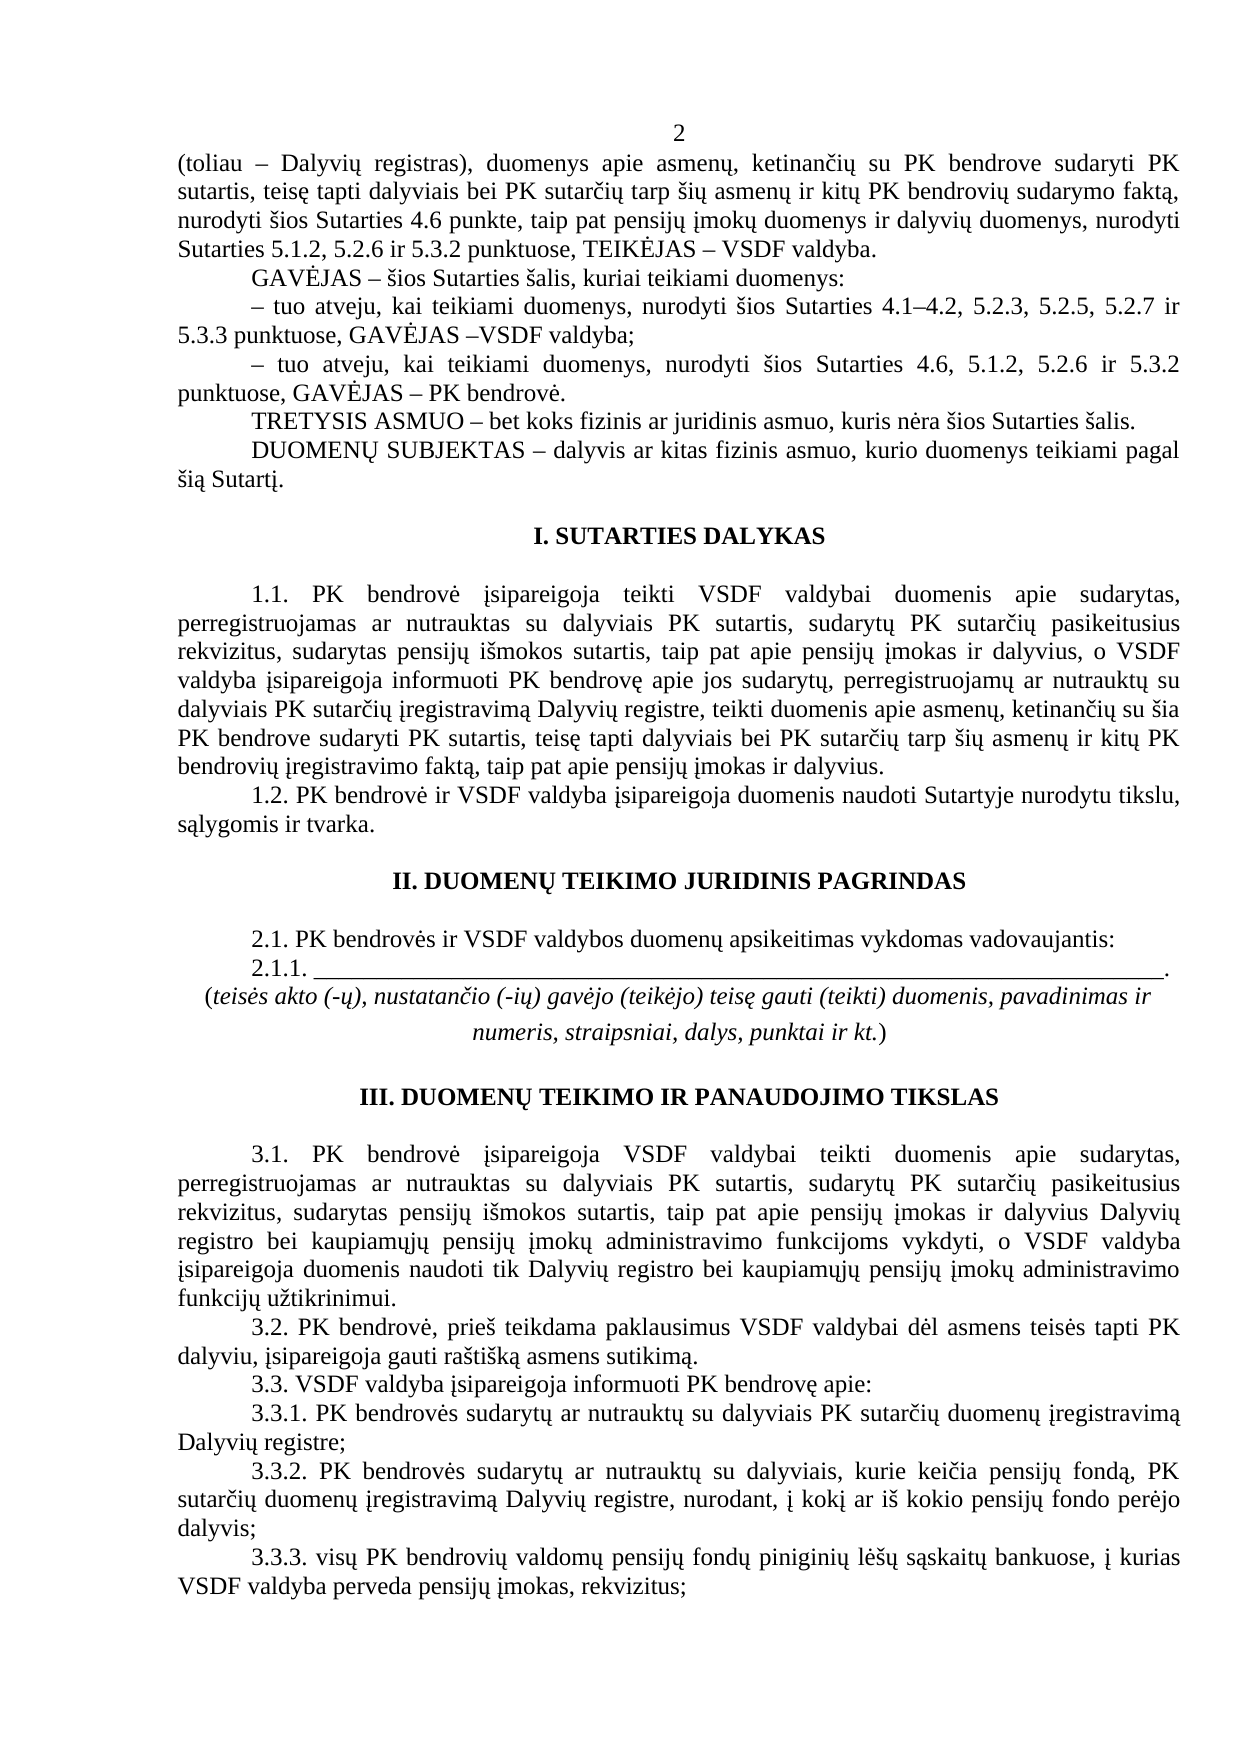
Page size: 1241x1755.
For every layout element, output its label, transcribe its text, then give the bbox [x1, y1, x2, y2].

text 1.2. PK bendrovė ir VSDF valdyba įsipareigoja duomenis naudoti Sutartyje nurodytu tikslu, sąlygomis ir tvarka. [177, 780, 1181, 838]
text DUOMENŲ SUBJEKTAS – dalyvis ar kitas fizinis asmuo, kurio duomenys teikiami pagal šią Sutartį. [177, 435, 1181, 493]
text GAVĖJAS – šios Sutarties šalis, kuriai teikiami duomenys: [177, 263, 1181, 291]
text 3.2. PK bendrovė, prieš teikdama paklausimus VSDF valdybai dėl asmens teisės tapti PK dalyviu, įsipareigoja gauti raštišką asmens sutikimą. [177, 1312, 1181, 1369]
text (teisės akto (-ų), nustatančio (-ių) gavėjo (teikėjo) teisę gauti (teikti) duomenis, pavadinimas ir numeris, straipsniai, dalys, punktai ir kt.) [177, 981, 1181, 1053]
text 2.1.1. ____________________________________________________________________. [177, 953, 1181, 981]
text (toliau – Dalyvių registras), duomenys apie asmenų, ketinančių su PK bendrove sudaryti PK sutartis, teisę tapti dalyviais bei PK sutarčių tarp šių asmenų ir kitų PK bendrovių sudarymo faktą, nurodyti šios Sutarties 4.6 punkte, taip pat pensijų įmokų duomenys ir dalyvių duomenys, nurodyti Sutarties 5.1.2, 5.2.6 ir 5.3.2 punktuose, TEIKĖJAS – VSDF valdyba. [177, 148, 1181, 263]
text II. DUOMENŲ TEIKIMO JURIDINIS PAGRINDAS [177, 866, 1181, 895]
text I. SUTARTIES DALYKAS [177, 521, 1181, 550]
text – tuo atveju, kai teikiami duomenys, nurodyti šios Sutarties 4.1–4.2, 5.2.3, 5.2.5, 5.2.7 ir 5.3.3 punktuose, GAVĖJAS –VSDF valdyba; [177, 291, 1181, 349]
text 3.3. VSDF valdyba įsipareigoja informuoti PK bendrovę apie: [177, 1369, 1181, 1398]
text 3.1. PK bendrovė įsipareigoja VSDF valdybai teikti duomenis apie sudarytas, perregistruojamas ar nutrauktas su dalyviais PK sutartis, sudarytų PK sutarčių pasikeitusius rekvizitus, sudarytas pensijų išmokos sutartis, taip pat apie pensijų įmokas ir dalyvius Dalyvių registro bei kaupiamųjų pensijų įmokų administravimo funkcijoms vykdyti, o VSDF valdyba įsipareigoja duomenis naudoti tik Dalyvių registro bei kaupiamųjų pensijų įmokų administravimo funkcijų užtikrinimui. [177, 1139, 1181, 1312]
text III. DUOMENŲ TEIKIMO IR PANAUDOJIMO TIKSLAS [177, 1082, 1181, 1111]
text 3.3.2. PK bendrovės sudarytų ar nutrauktų su dalyviais, kurie keičia pensijų fondą, PK sutarčių duomenų įregistravimą Dalyvių registre, nurodant, į kokį ar iš kokio pensijų fondo perėjo dalyvis; [177, 1456, 1181, 1542]
text 2.1. PK bendrovės ir VSDF valdybos duomenų apsikeitimas vykdomas vadovaujantis: [177, 924, 1181, 953]
text – tuo atveju, kai teikiami duomenys, nurodyti šios Sutarties 4.6, 5.1.2, 5.2.6 ir 5.3.2 punktuose, GAVĖJAS – PK bendrovė. [177, 349, 1181, 406]
text 1.1. PK bendrovė įsipareigoja teikti VSDF valdybai duomenis apie sudarytas, perregistruojamas ar nutrauktas su dalyviais PK sutartis, sudarytų PK sutarčių pasikeitusius rekvizitus, sudarytas pensijų išmokos sutartis, taip pat apie pensijų įmokas ir dalyvius, o VSDF valdyba įsipareigoja informuoti PK bendrovę apie jos sudarytų, perregistruojamų ar nutrauktų su dalyviais PK sutarčių įregistravimą Dalyvių registre, teikti duomenis apie asmenų, ketinančių su šia PK bendrove sudaryti PK sutartis, teisę tapti dalyviais bei PK sutarčių tarp šių asmenų ir kitų PK bendrovių įregistravimo faktą, taip pat apie pensijų įmokas ir dalyvius. [177, 579, 1181, 780]
text 3.3.3. visų PK bendrovių valdomų pensijų fondų piniginių lėšų sąskaitų bankuose, į kurias VSDF valdyba perveda pensijų įmokas, rekvizitus; [177, 1542, 1181, 1599]
text 3.3.1. PK bendrovės sudarytų ar nutrauktų su dalyviais PK sutarčių duomenų įregistravimą Dalyvių registre; [177, 1398, 1181, 1456]
text TRETYSIS ASMUO – bet koks fizinis ar juridinis asmuo, kuris nėra šios Sutarties šalis. [177, 406, 1181, 435]
